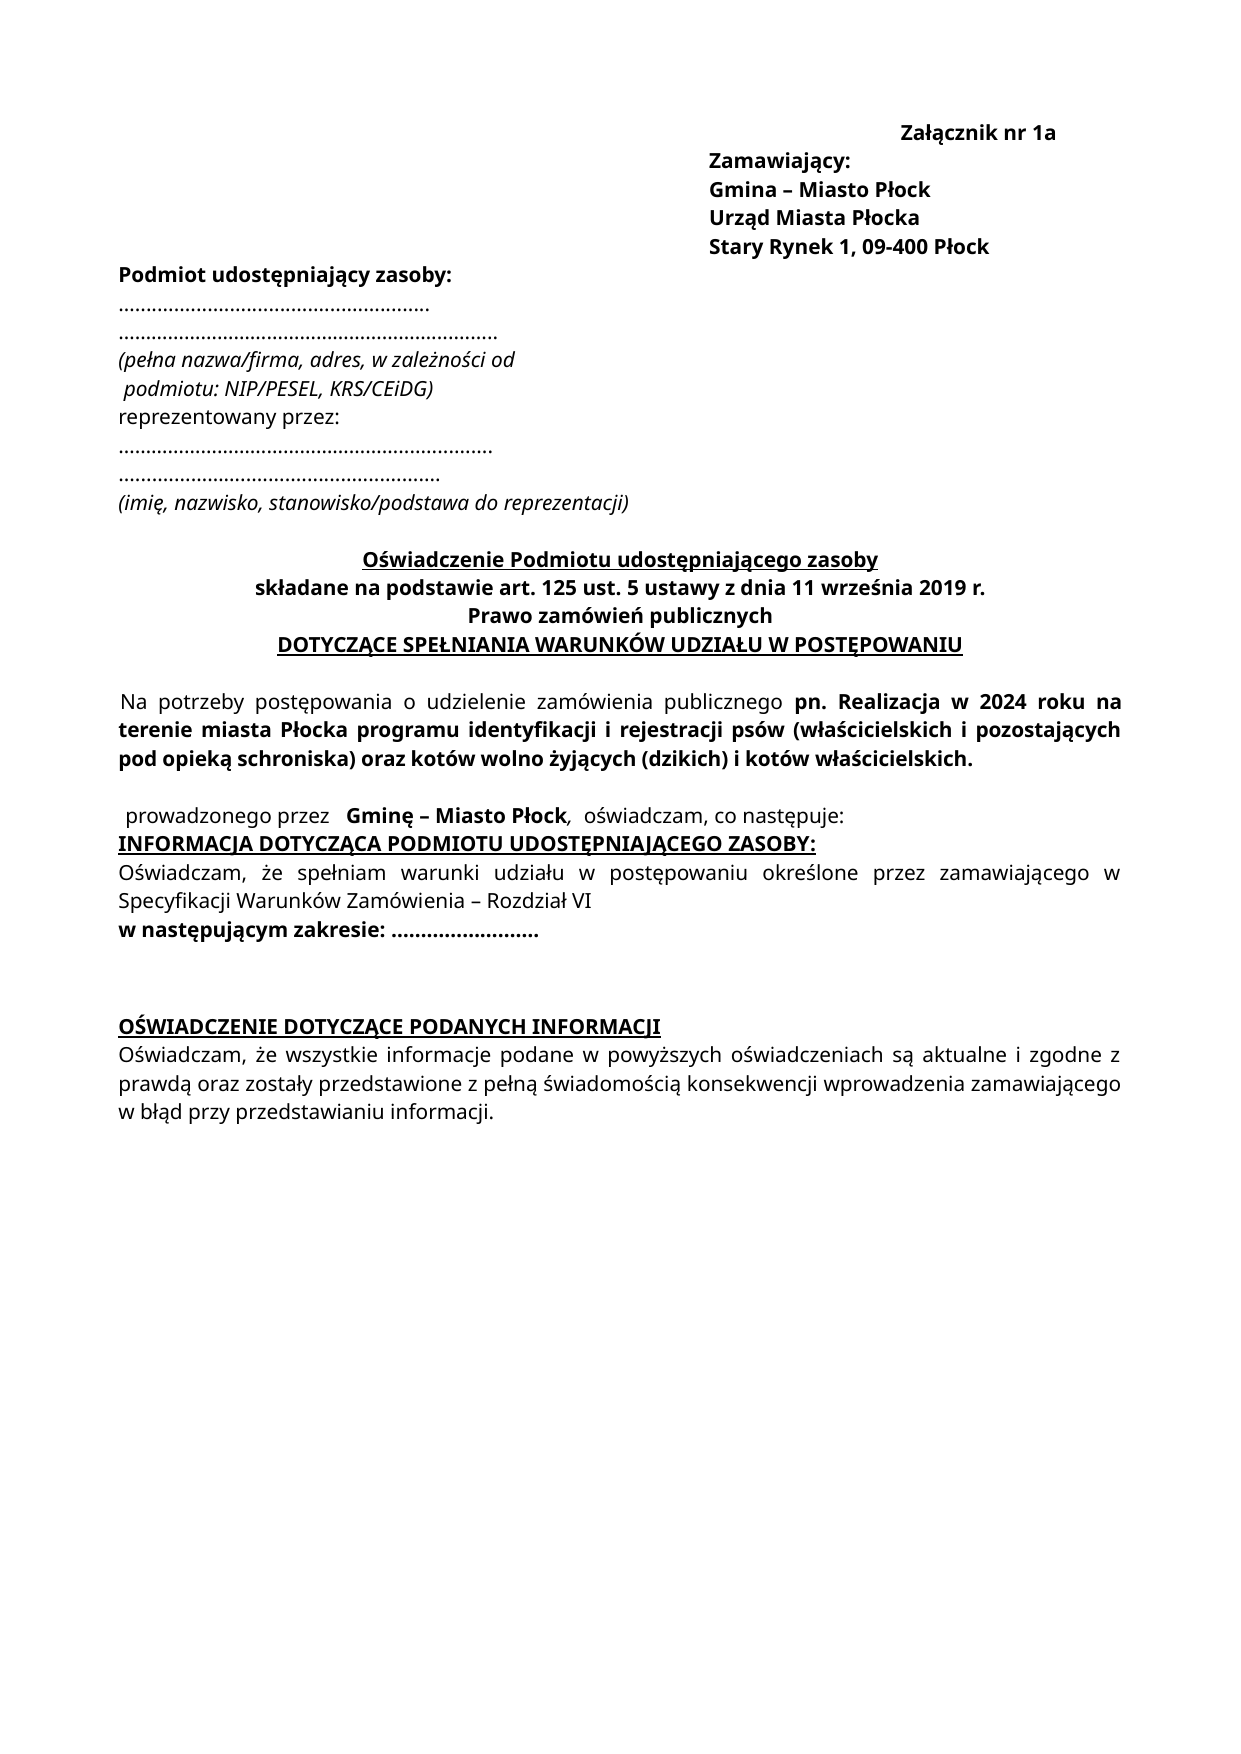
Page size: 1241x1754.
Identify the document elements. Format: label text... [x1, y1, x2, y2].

text (pełna nazwa/firma, adres, w zależności od [118, 346, 1122, 374]
text .............……….................................... [118, 459, 1122, 488]
text Prawo zamówień publicznych [118, 602, 1122, 630]
text …..................................................... [118, 289, 1122, 317]
text OŚWIADCZENIE DOTYCZĄCE PODANYCH INFORMACJI [118, 1012, 1122, 1041]
text Zamawiający: [118, 147, 1122, 175]
text (imię, nazwisko, stanowisko/podstawa do reprezentacji) [118, 488, 1122, 516]
text DOTYCZĄCE SPEŁNIANIA WARUNKÓW UDZIAŁU W POSTĘPOWANIU [118, 630, 1122, 658]
text składane na podstawie art. 125 ust. 5 ustawy z dnia 11 września 2019 r. [118, 573, 1122, 602]
text Urząd Miasta Płocka [118, 203, 1122, 232]
text podmiotu: NIP/PESEL, KRS/CEiDG) [118, 374, 1122, 402]
text Podmiot udostępniający zasoby: [118, 260, 1122, 289]
text Oświadczam, że wszystkie informacje podane w powyższych oświadczeniach są aktualne i zgodne z prawdą oraz zostały przedstawione z pełną świadomością konsekwencji wprowadzenia zamawiającego w błąd przy przedstawianiu informacji. [118, 1041, 1122, 1126]
text Oświadczam, że spełniam warunki udziału w postępowaniu określone przez zamawiającego w Specyfikacji Warunków Zamówienia – Rozdział VI [118, 858, 1122, 915]
text INFORMACJA DOTYCZĄCA PODMIOTU UDOSTĘPNIAJĄCEGO ZASOBY: [118, 829, 1122, 858]
text ……………………………………………................. [118, 431, 1122, 459]
text Załącznik nr 1a [118, 118, 1122, 147]
text …………………………………………………............ [118, 317, 1122, 346]
text Oświadczenie Podmiotu udostępniającego zasoby [118, 545, 1122, 573]
text Gmina – Miasto Płock [118, 175, 1122, 203]
text Stary Rynek 1, 09-400 Płock [118, 232, 1122, 260]
text Na potrzeby postępowania o udzielenie zamówienia publicznego pn. Realizacja w 2024 roku na terenie miasta Płocka programu identyfikacji i rejestracji psów (właścicielskich i pozostających pod opieką schroniska) oraz kotów wolno żyjących (dzikich) i kotów właścicielskich. [118, 687, 1122, 772]
text prowadzonego przez Gminę – Miasto Płock, oświadczam, co następuje: [118, 801, 1122, 829]
text reprezentowany przez: [118, 402, 1122, 431]
text w następującym zakresie: ……………………. [118, 915, 1122, 943]
